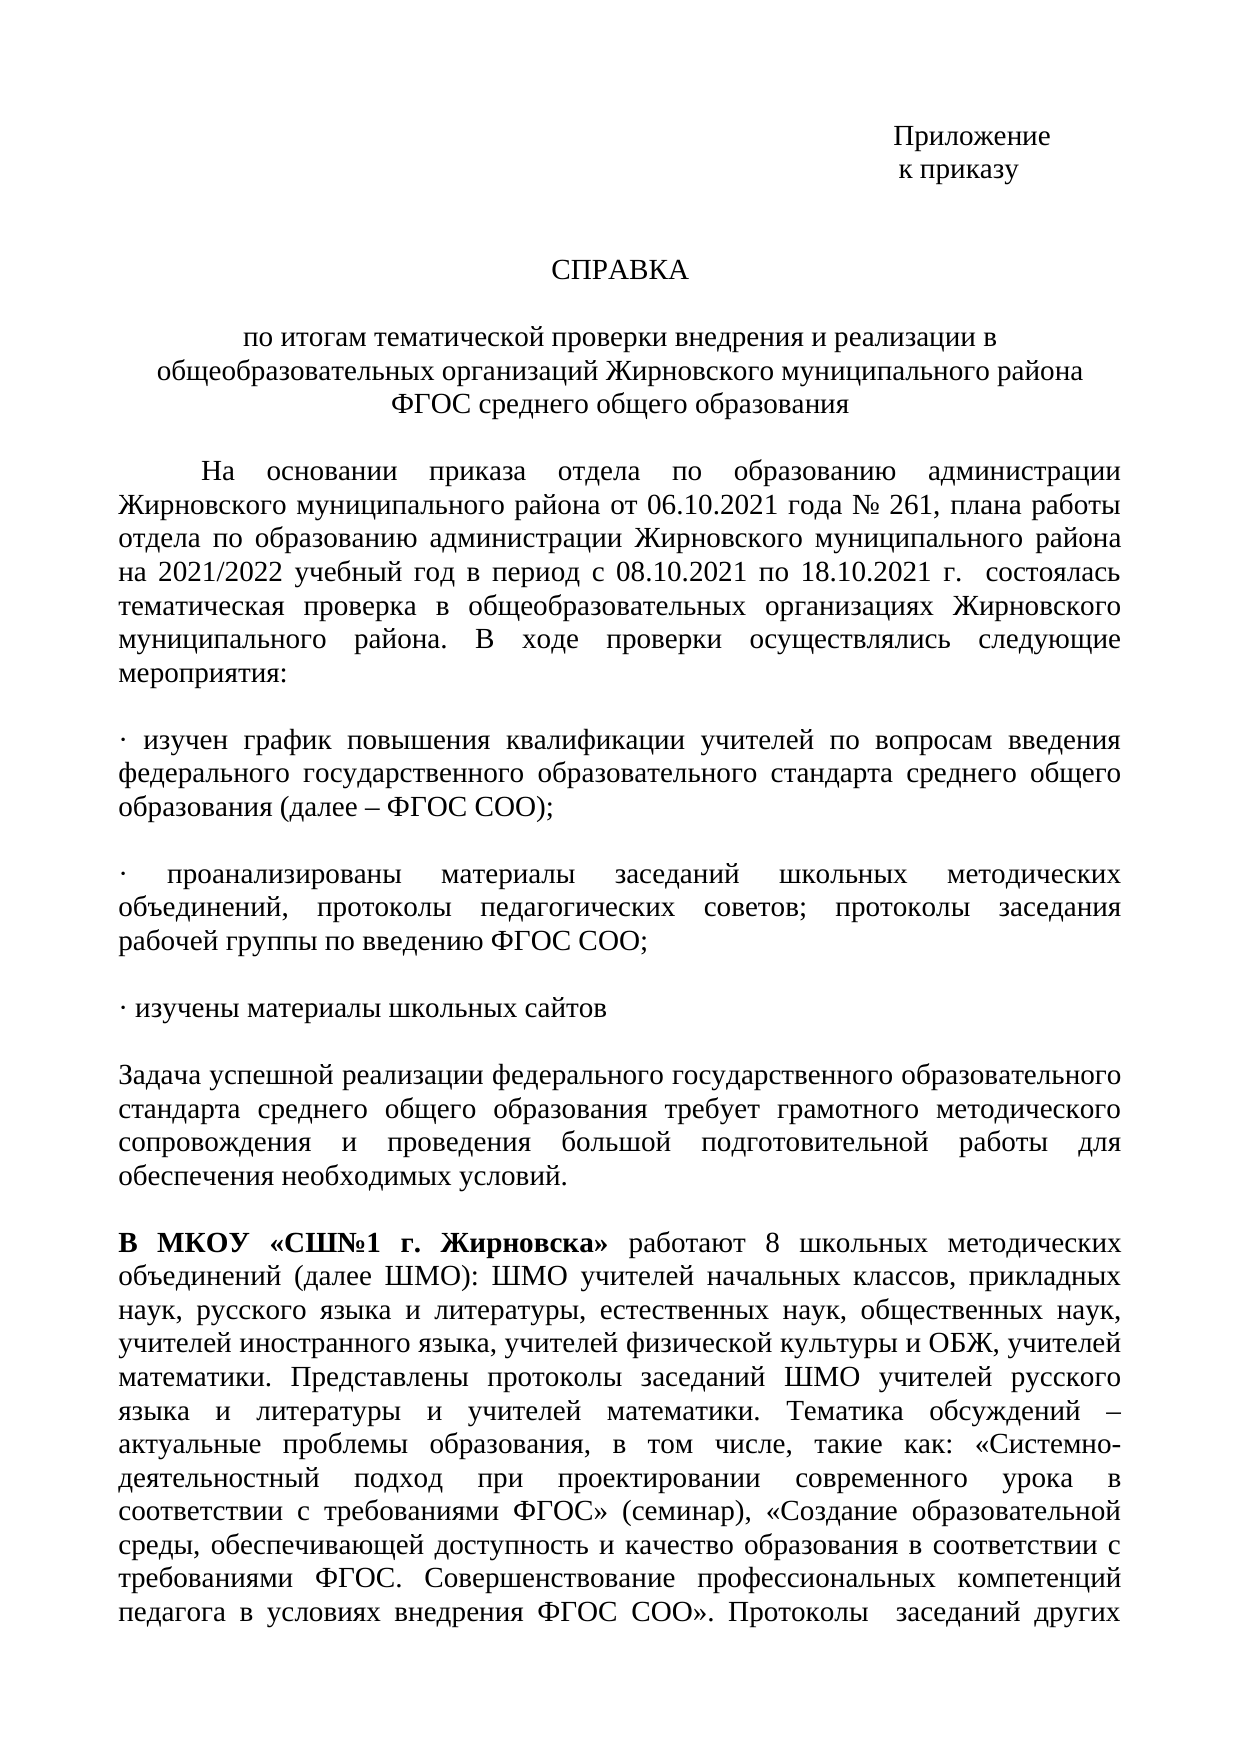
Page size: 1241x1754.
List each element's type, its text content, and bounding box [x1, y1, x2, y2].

text На основании приказа отдела по образованию администрации Жирновского муниципального района от 06.10.2021 года № 261, плана работы отдела по образованию администрации Жирновского муниципального района на 2021/2022 учебный год в период с 08.10.2021 по 18.10.2021 г. состоялась тематическая проверка в общеобразовательных организациях Жирновского муниципального района. В ходе проверки осуществлялись следующие мероприятия: [118, 453, 1122, 688]
text Приложение [118, 118, 1122, 152]
text В МКОУ «СШ№1 г. Жирновска» работают 8 школьных методических объединений (далее ШМО): ШМО учителей начальных классов, прикладных наук, русского языка и литературы, естественных наук, общественных наук, учителей иностранного языка, учителей физической культуры и ОБЖ, учителей математики. Представлены протоколы заседаний ШМО учителей русского языка и литературы и учителей математики. Тематика обсуждений – актуальные проблемы образования, в том числе, такие как: «Системно-деятельностный подход при проектировании современного урока в соответствии с требованиями ФГОС» (семинар), «Создание образовательной среды, обеспечивающей доступность и качество образования в соответствии с требованиями ФГОС. Совершенствование профессиональных компетенций педагога в условиях внедрения ФГОС СОО». Протоколы заседаний других [118, 1225, 1122, 1627]
text · изучен график повышения квалификации учителей по вопросам введения федерального государственного образовательного стандарта среднего общего образования (далее – ФГОС СОО); [118, 722, 1122, 822]
text СПРАВКА [118, 252, 1122, 286]
text Задача успешной реализации федерального государственного образовательного стандарта среднего общего образования требует грамотного методического сопровождения и проведения большой подготовительной работы для обеспечения необходимых условий. [118, 1057, 1122, 1191]
text · изучены материалы школьных сайтов [118, 990, 1122, 1024]
text к приказу [118, 152, 1122, 185]
text по итогам тематической проверки внедрения и реализации в общеобразовательных организаций Жирновского муниципального района ФГОС среднего общего образования [118, 319, 1122, 420]
text · проанализированы материалы заседаний школьных методических объединений, протоколы педагогических советов; протоколы заседания рабочей группы по введению ФГОС СОО; [118, 856, 1122, 957]
